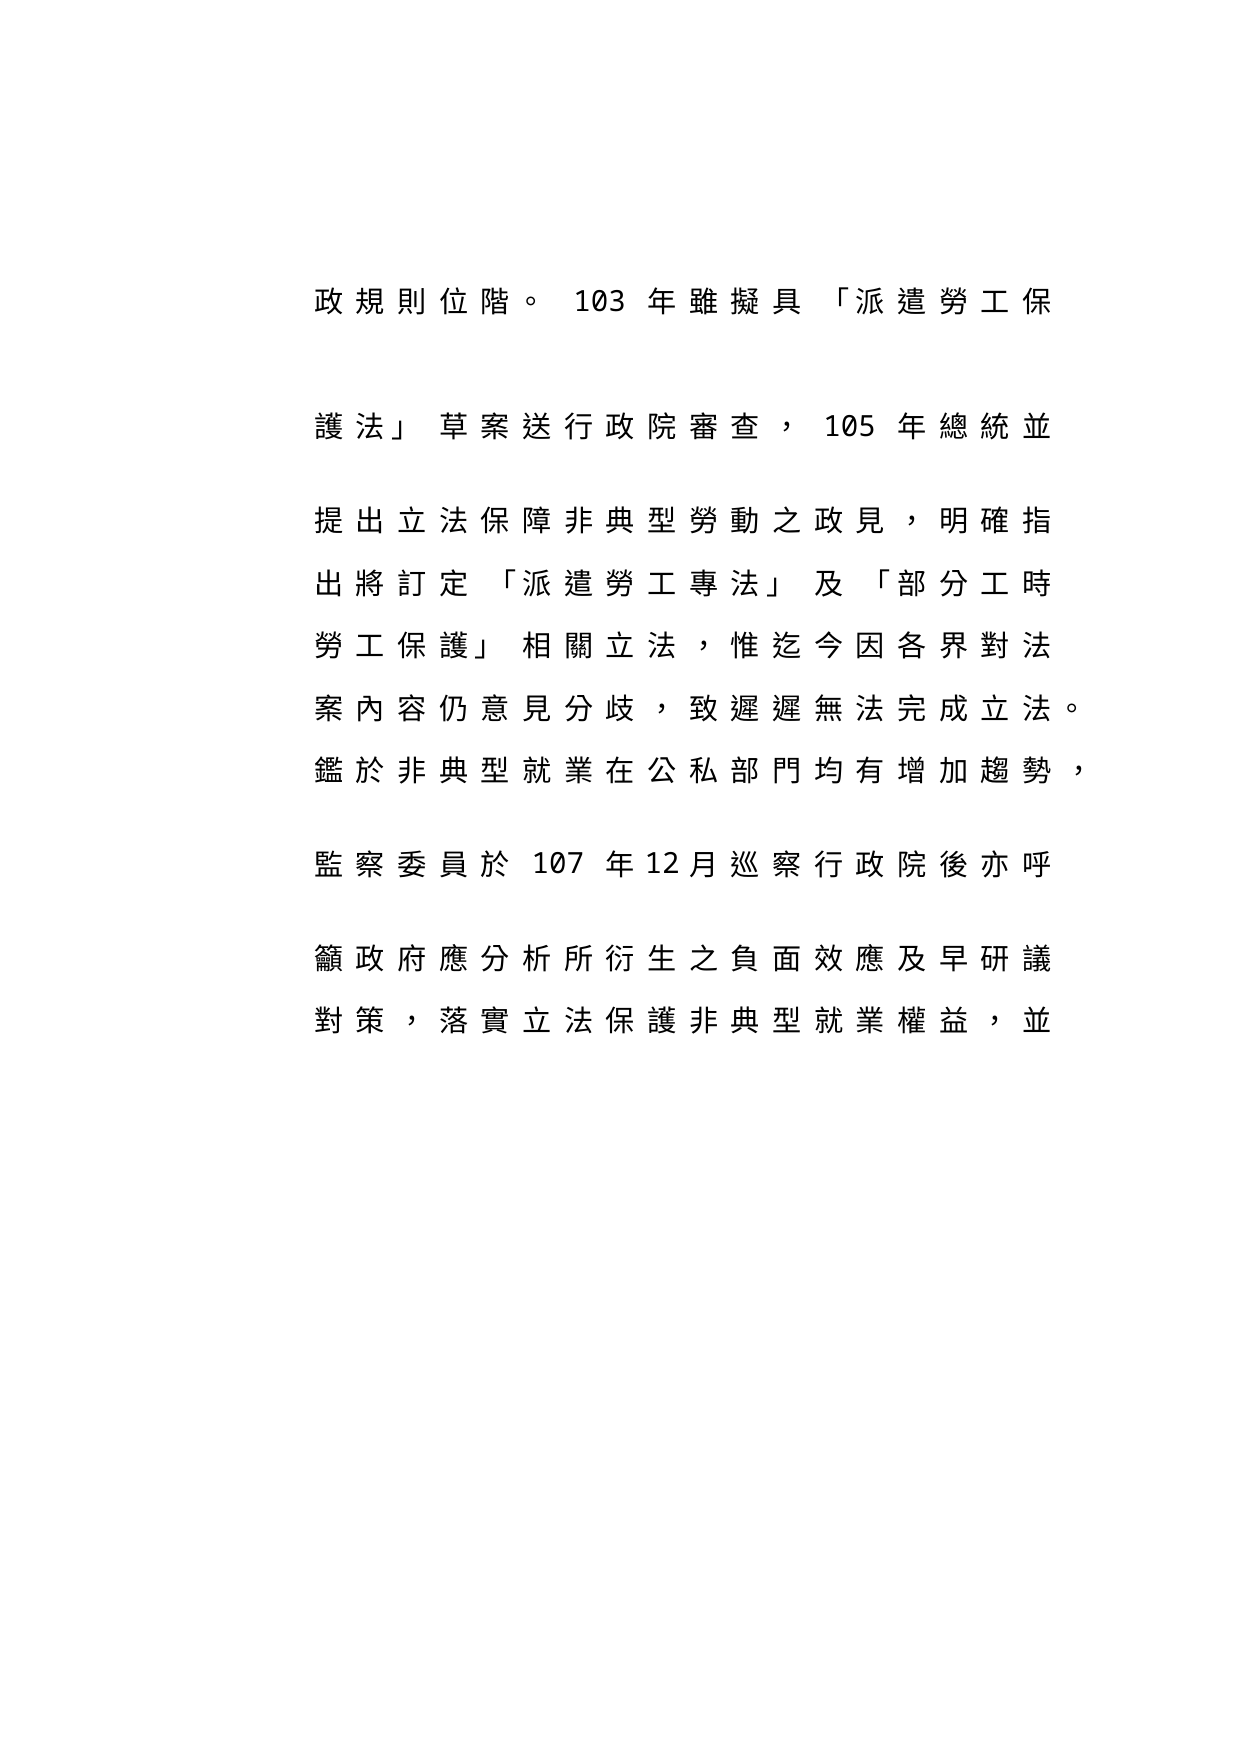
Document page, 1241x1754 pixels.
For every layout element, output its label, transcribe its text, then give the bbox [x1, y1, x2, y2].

text 按勞動部為勞基法之主管機關，自87年4月1日起勞動派遣雖納入勞基法之適用範圍，惟因勞動派遣具有「僱用與使用分離」之特性，現行勞動法令尚無法完整規範勞動派遣所衍生相關問題，該部訂頒之「行政院運用勞動派遣應行注意事項」及「勞動派遣權益指導原則」亦屬行政規則位階。103年雖擬具「派遣勞工保護法」草案送行政院審查，105年總統並提出立法保障非典型勞動之政見，明確指出將訂定「派遣勞工專法」及「部分工時勞工保護」相關立法，惟迄今因各界對法案內容仍意見分歧，致遲遲無法完成立法。鑑於非典型就業在公私部門均有增加趨勢，監察委員於107年12月巡察行政院後亦呼籲政府應分析所衍生之負面效應及早研議對策，落實立法保護非典型就業權益，並確實掌握相關資訊以為施政參據。 [271, 227, 1058, 1040]
